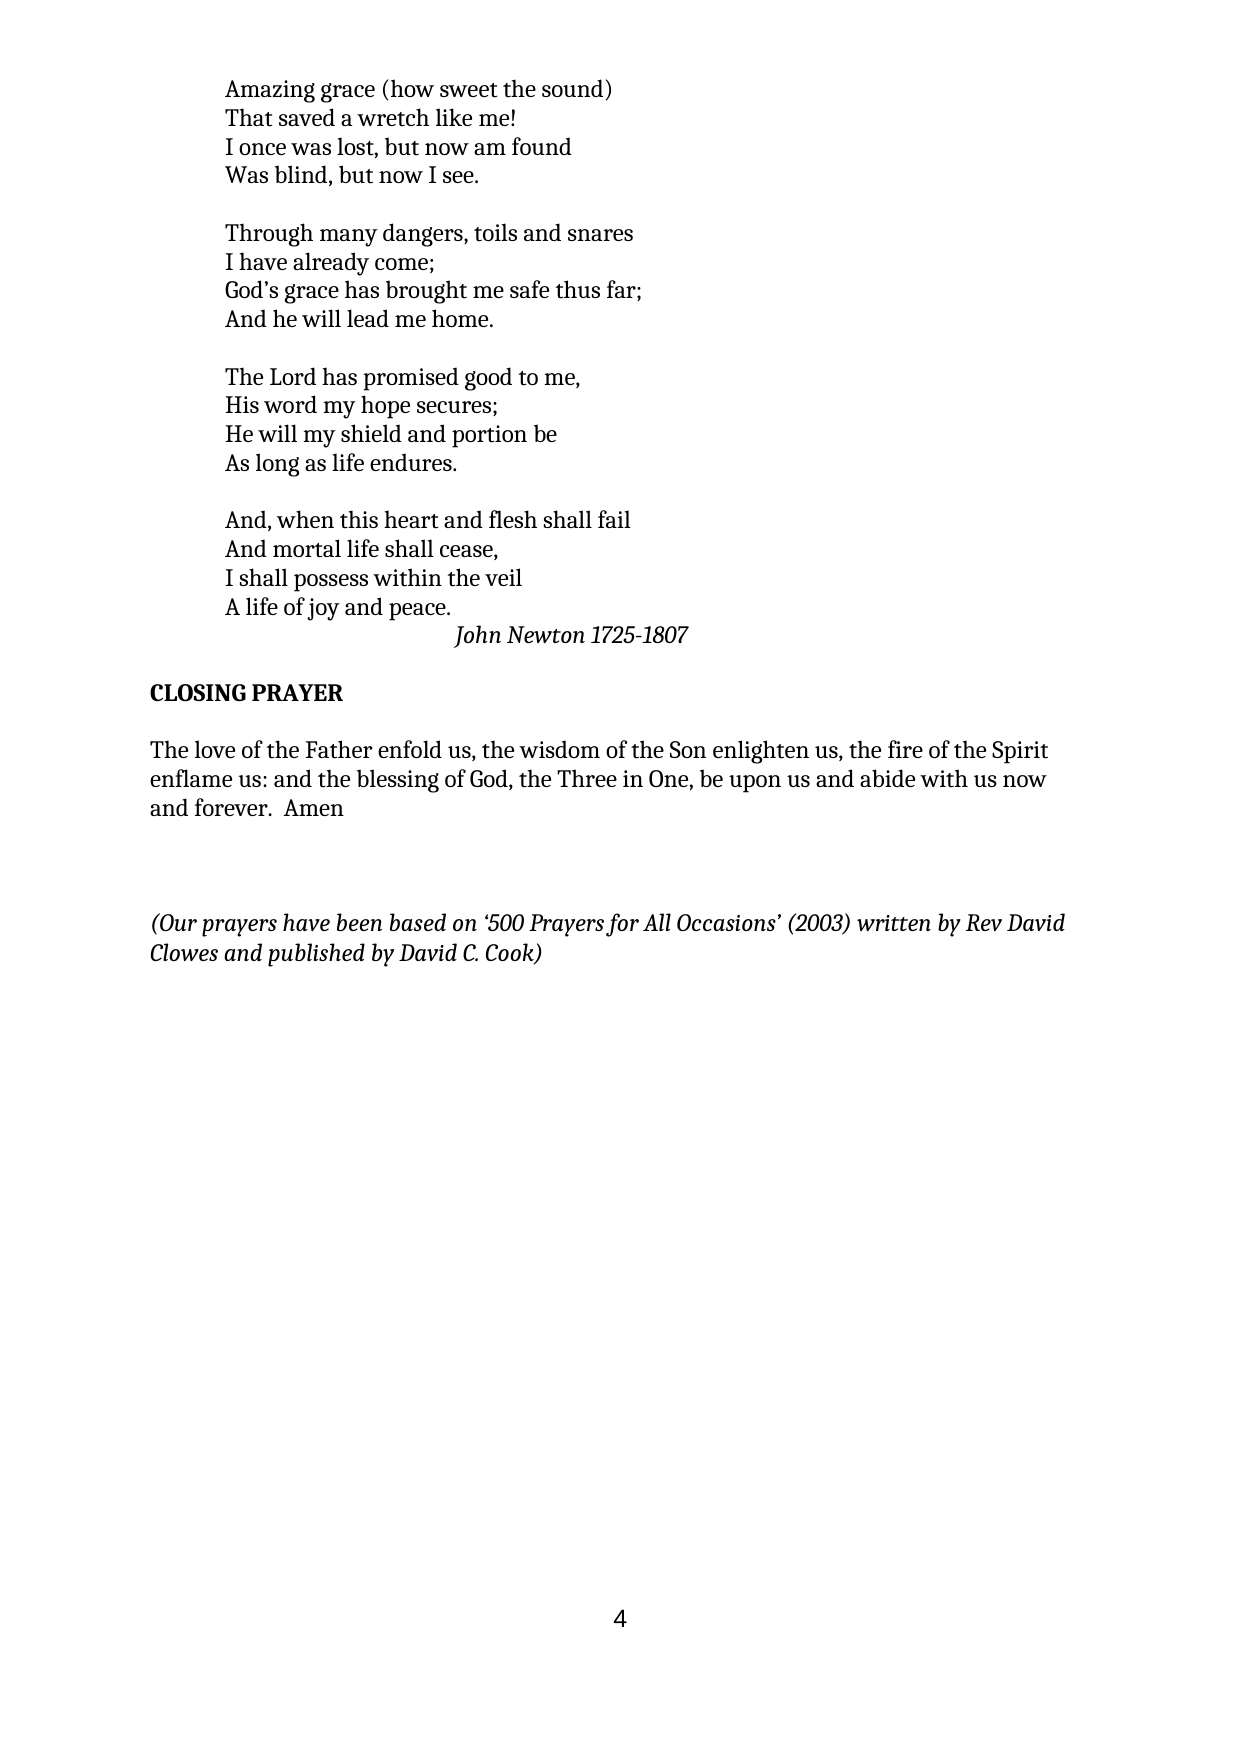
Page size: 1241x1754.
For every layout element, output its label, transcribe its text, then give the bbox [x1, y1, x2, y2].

text John Newton 1725-1807 [225, 621, 1090, 650]
text (Our prayers have been based on ‘500 Prayers for All Occasions’ (2003) written by Rev David Clowes and published by David C. Cook) [150, 909, 1090, 967]
text A life of joy and peace. [225, 592, 1090, 621]
text CLOSING PRAYER [150, 679, 1090, 707]
text I shall possess within the veil [225, 564, 1090, 592]
text Amazing grace (how sweet the sound) That saved a wretch like me! I once was lost, but now am found Was blind, but now I see. [225, 75, 1090, 190]
text The Lord has promised good to me, His word my hope secures; He will my shield and portion be As long as life endures. [225, 362, 1090, 477]
text Through many dangers, toils and snares I have already come; God’s grace has brought me safe thus far; And he will lead me home. [225, 219, 1090, 334]
text And, when this heart and flesh shall fail [225, 506, 1090, 535]
text And mortal life shall cease, [225, 535, 1090, 564]
text The love of the Father enfold us, the wisdom of the Son enlighten us, the fire of the Spirit enflame us: and the blessing of God, the Three in One, be upon us and abide with us now and forever. Amen [150, 736, 1090, 822]
